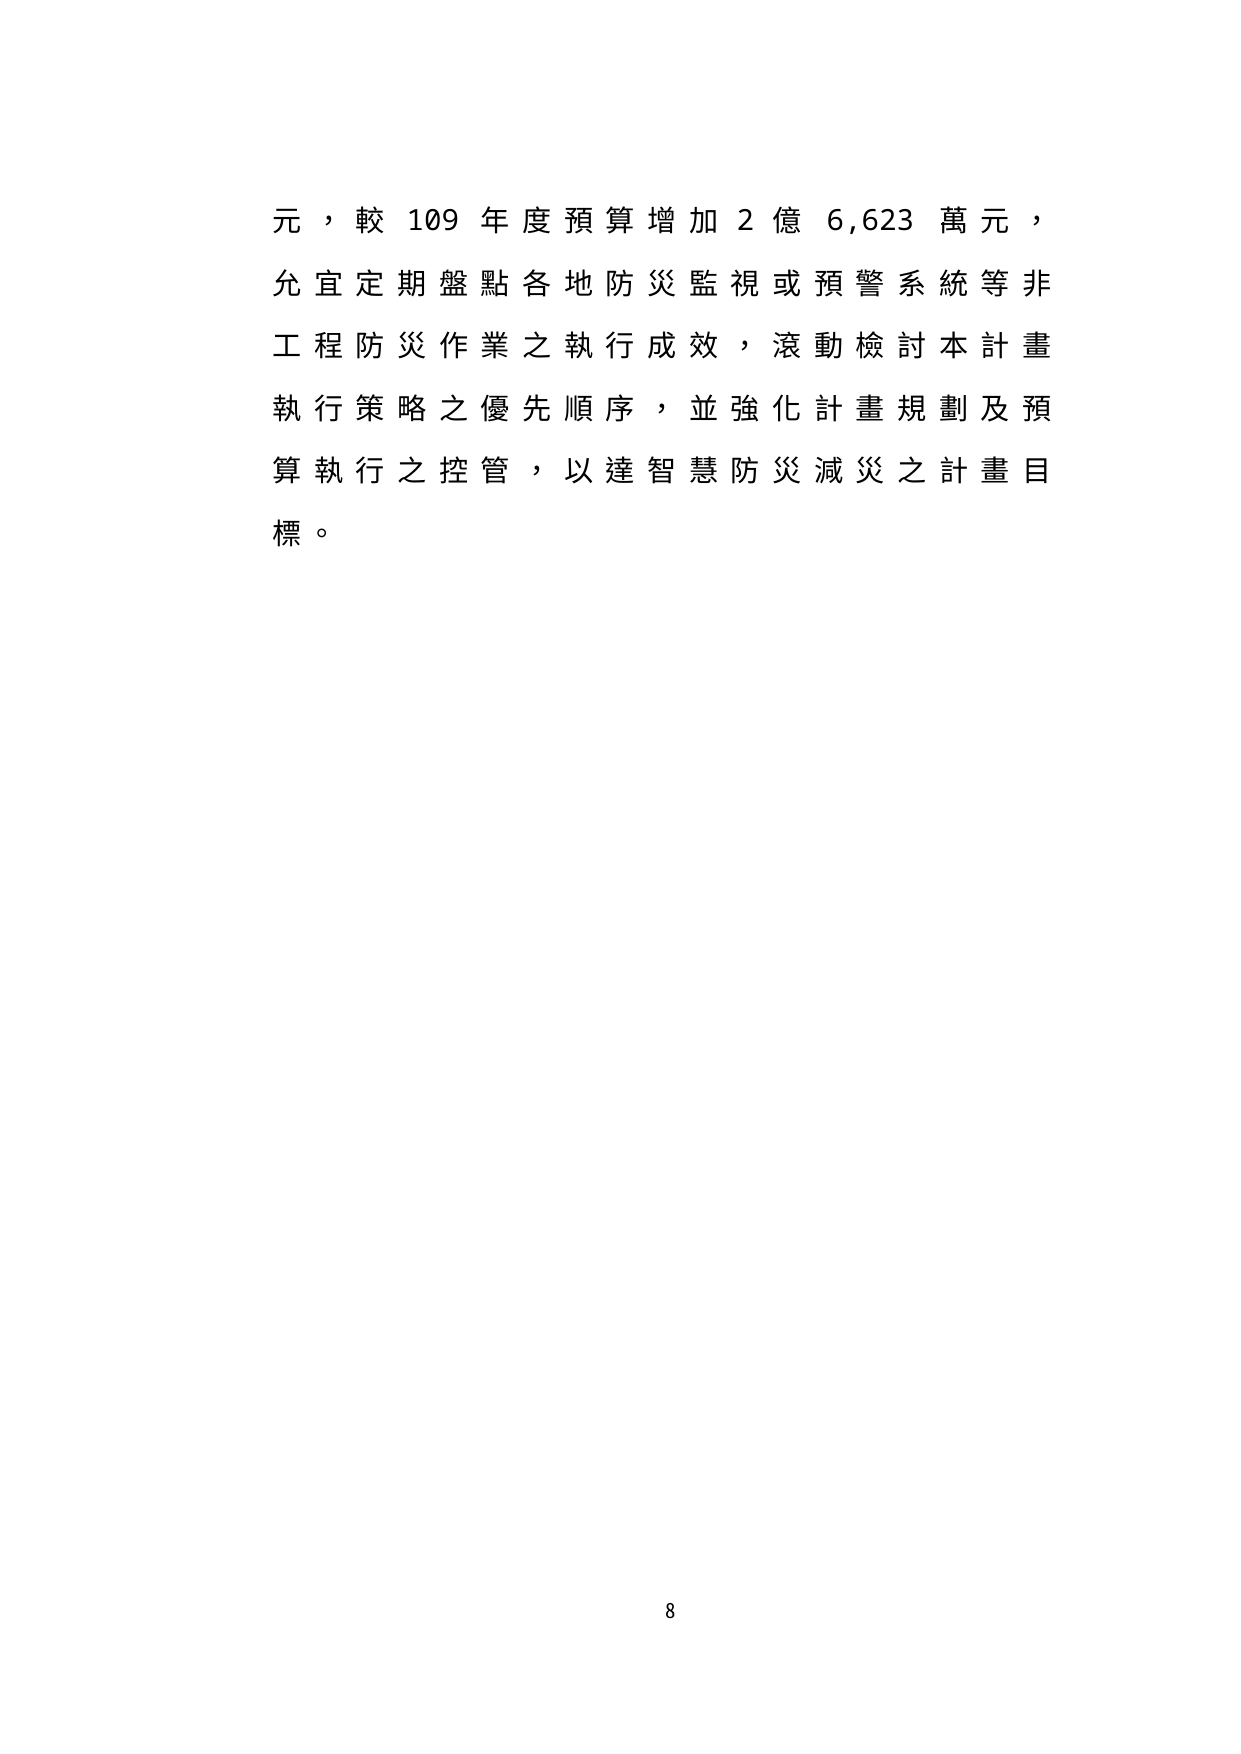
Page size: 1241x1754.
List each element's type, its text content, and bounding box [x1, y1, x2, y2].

text 元，較109年度預算增加2億6,623萬元，允宜定期盤點各地防災監視或預警系統等非工程防災作業之執行成效，滾動檢討本計畫執行策略之優先順序，並強化計畫規劃及預算執行之控管，以達智慧防災減災之計畫目標。 [242, 177, 1058, 552]
